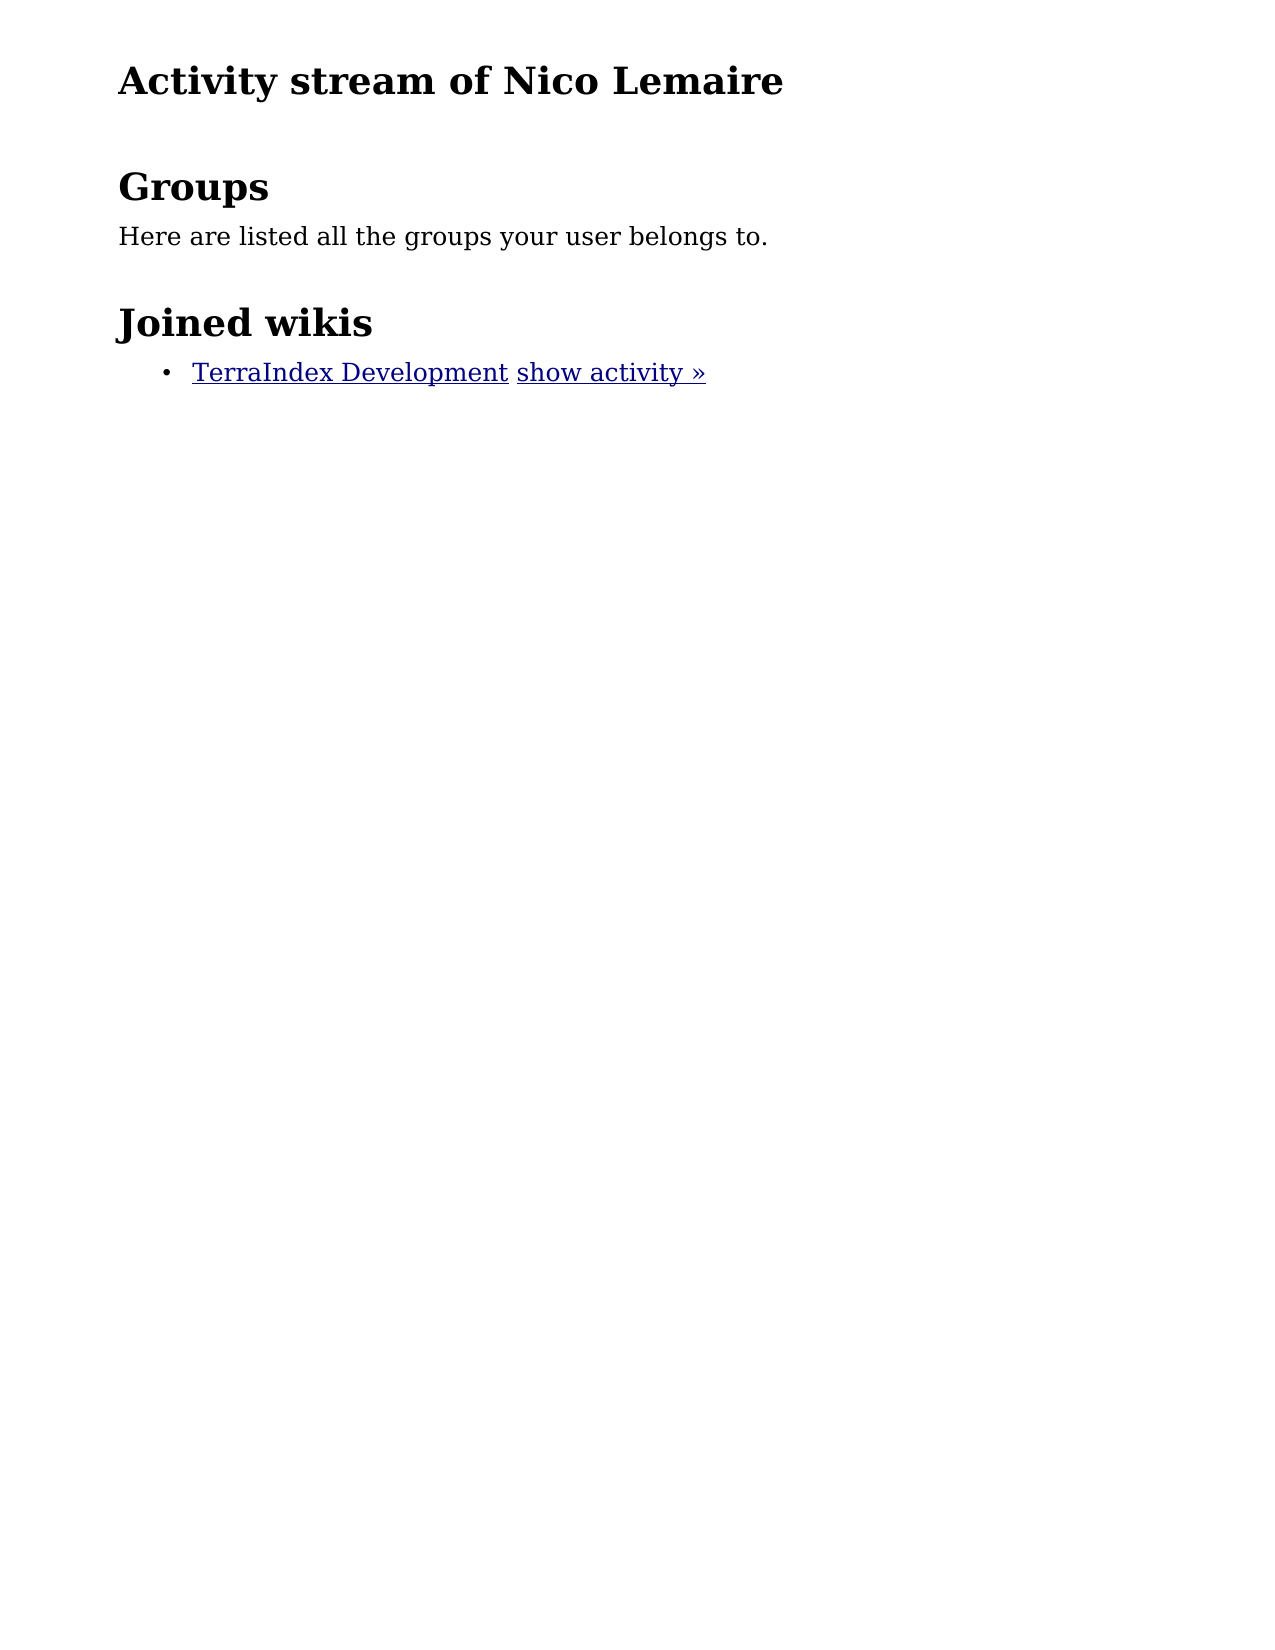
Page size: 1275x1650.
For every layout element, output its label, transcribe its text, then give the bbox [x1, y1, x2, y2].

text Here are listed all the groups your user belongs to. [118, 222, 1216, 251]
subtitle Groups [118, 166, 1216, 210]
subtitle Joined wikis [118, 301, 1216, 345]
subtitle Activity stream of Nico Lemaire [118, 59, 1216, 103]
list TerraIndex Development show activity » [162, 358, 1216, 387]
